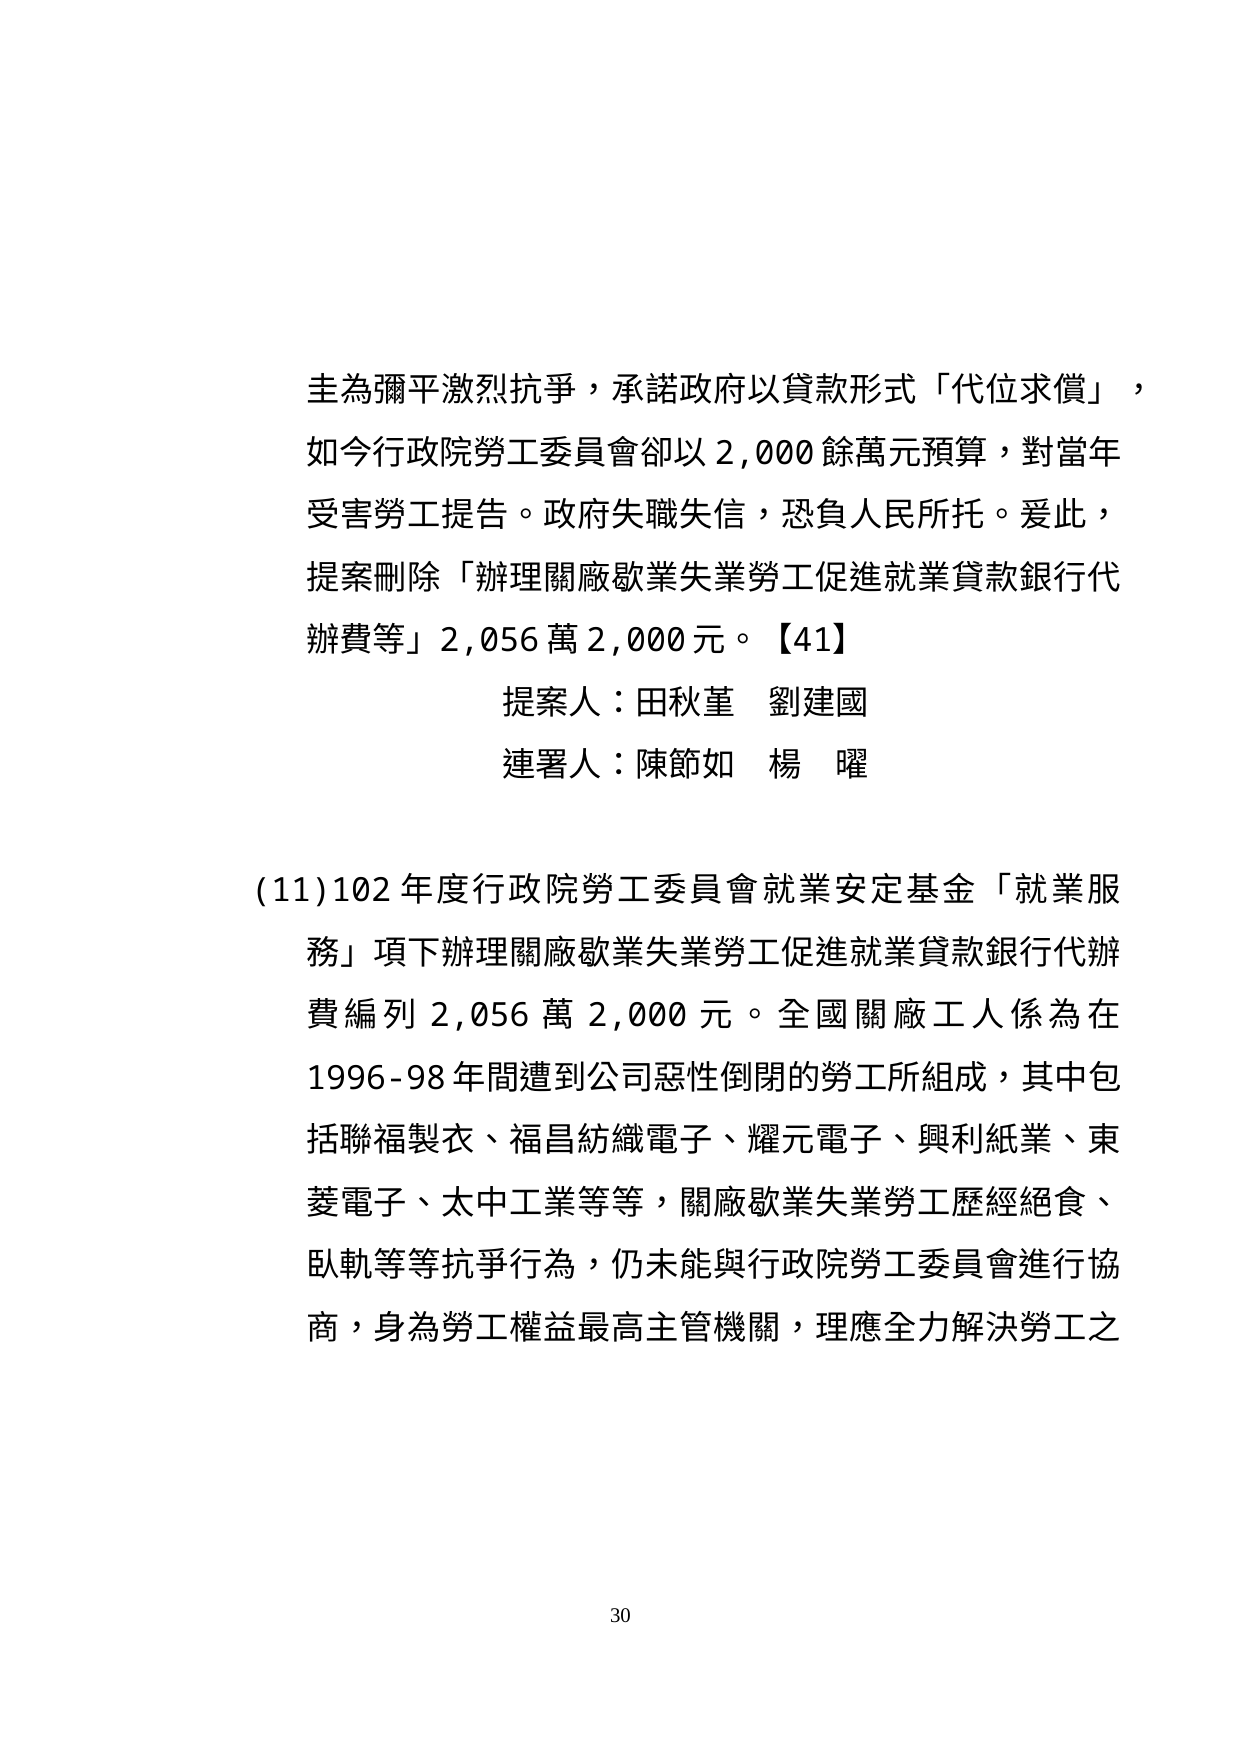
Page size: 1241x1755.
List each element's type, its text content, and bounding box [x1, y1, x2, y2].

text 連署人：陳節如 楊 曜 [502, 721, 1122, 783]
text 提案人：田秋堇 劉建國 [502, 658, 1122, 721]
text (10)行政院勞工委員會主管102年就業安定基金預算，「就業服務業務」項下編列「辦理關廠歇業失業勞工促進就業貸款銀行代辦費等」2,056萬2,000元，委請律師辦理貸款案逾期戶之追償事宜。惟經查，此被追討欠款之關廠歇業失業工人，乃16年前資方未依法提撥退休準備金之受害者，地方與中央政府失職、監督不力並遭監察院糾正，當時行政院勞工委員會主任委員許介圭為彌平激烈抗爭，承諾政府以貸款形式「代位求償」，如今行政院勞工委員會卻以2,000餘萬元預算，對當年受害勞工提告。政府失職失信，恐負人民所托。爰此，提案刪除「辦理關廠歇業失業勞工促進就業貸款銀行代辦費等」2,056萬2,000元。【41】 [251, 346, 1122, 658]
text (11)102年度行政院勞工委員會就業安定基金「就業服務」項下辦理關廠歇業失業勞工促進就業貸款銀行代辦費編列2,056萬2,000元。全國關廠工人係為在1996-98年間遭到公司惡性倒閉的勞工所組成，其中包括聯福製衣、福昌紡織電子、耀元電子、興利紙業、東菱電子、太中工業等等，關廠歇業失業勞工歷經絕食、臥軌等等抗爭行為，仍未能與行政院勞工委員會進行協商，身為勞工權益最高主管機關，理應全力解決勞工之 [251, 846, 1122, 1346]
